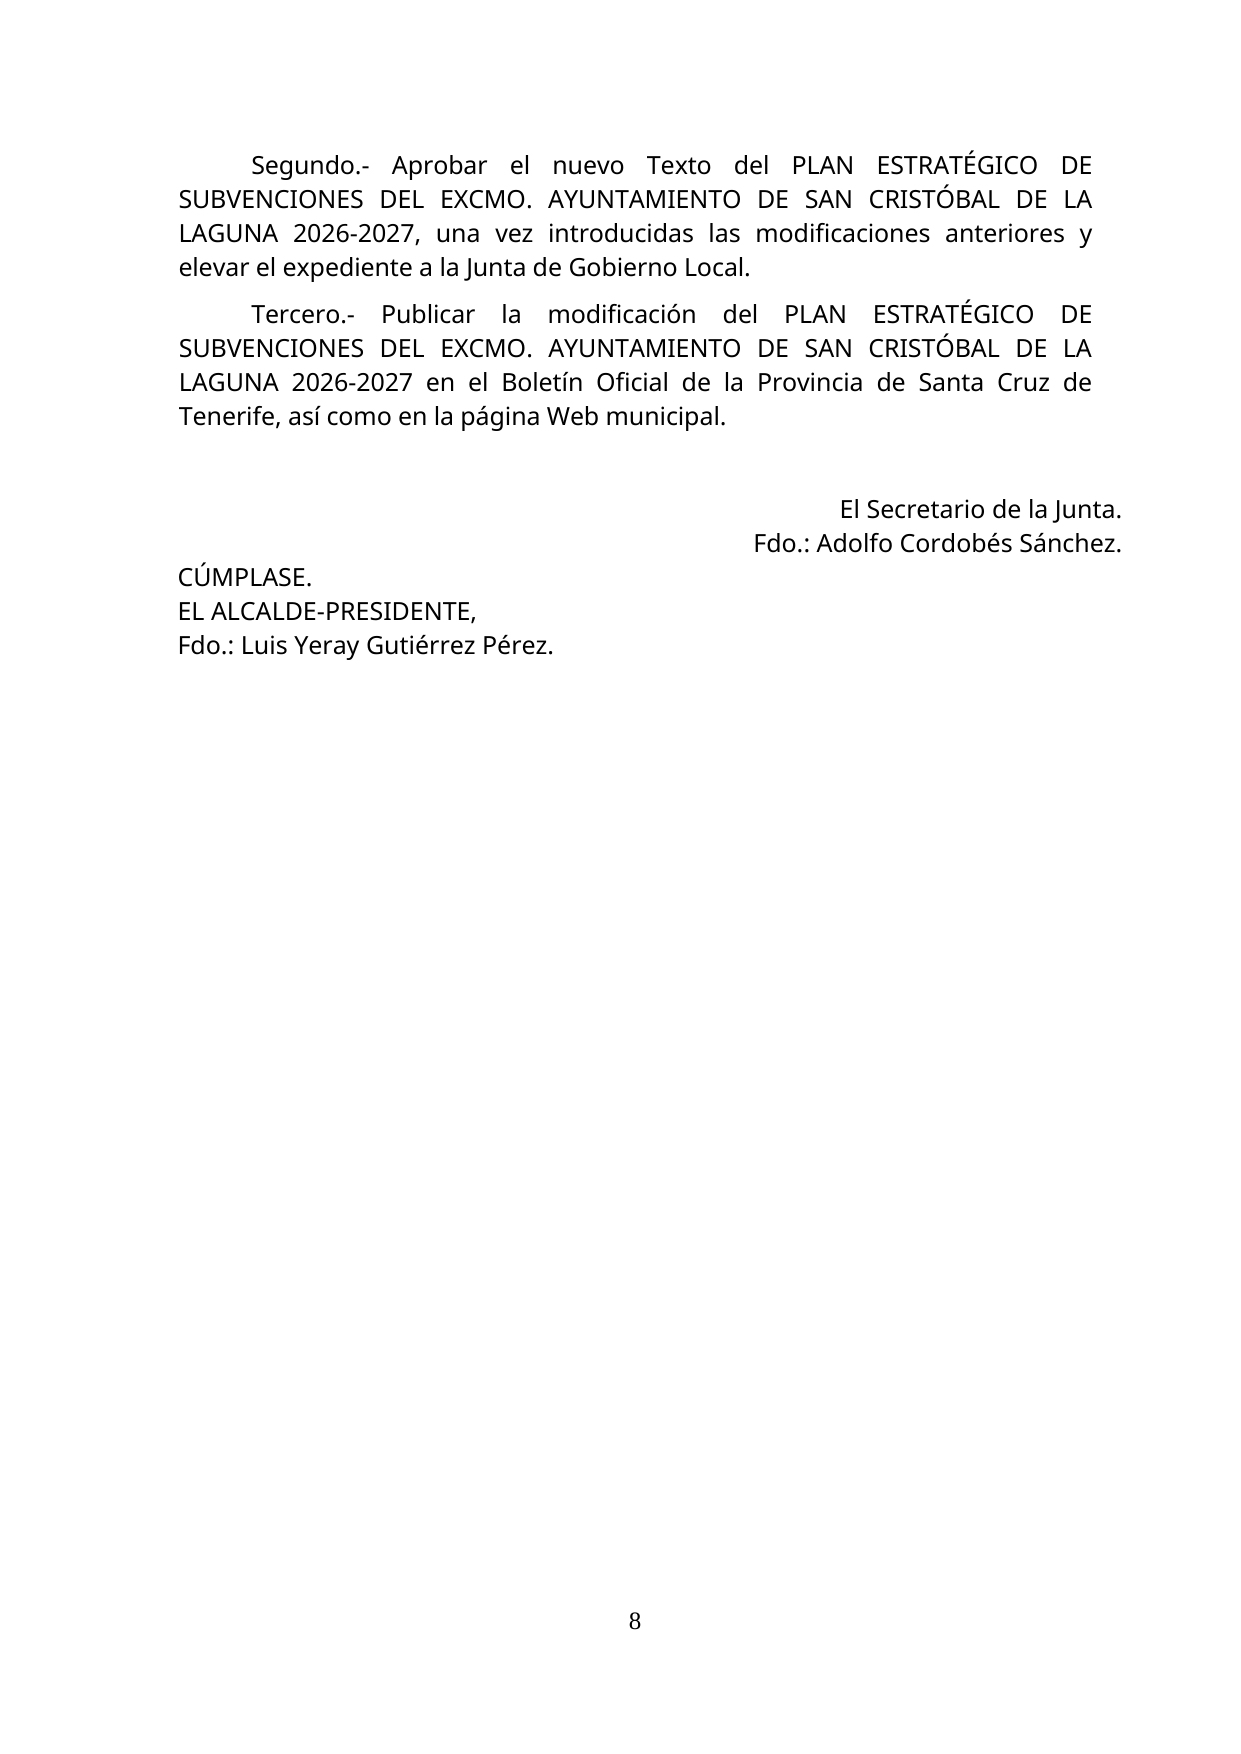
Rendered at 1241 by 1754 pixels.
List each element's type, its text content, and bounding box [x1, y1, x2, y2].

text Fdo.: Luis Yeray Gutiérrez Pérez. [177, 628, 1126, 662]
text Tercero.- Publicar la modificación del PLAN ESTRATÉGICO DE SUBVENCIONES DEL EXCMO. AYUNTAMIENTO DE SAN CRISTÓBAL DE LA LAGUNA 2026-2027 en el Boletín Oficial de la Provincia de Santa Cruz de Tenerife, así como en la página Web municipal. [179, 296, 1093, 433]
text EL ALCALDE-PRESIDENTE, [177, 594, 1126, 628]
text Segundo.- Aprobar el nuevo Texto del PLAN ESTRATÉGICO DE SUBVENCIONES DEL EXCMO. AYUNTAMIENTO DE SAN CRISTÓBAL DE LA LAGUNA 2026-2027, una vez introducidas las modificaciones anteriores y elevar el expediente a la Junta de Gobierno Local. [178, 148, 1093, 284]
text Fdo.: Adolfo Cordobés Sánchez. [280, 526, 1122, 560]
text CÚMPLASE. [177, 560, 1126, 594]
text El Secretario de la Junta. [693, 492, 1122, 526]
